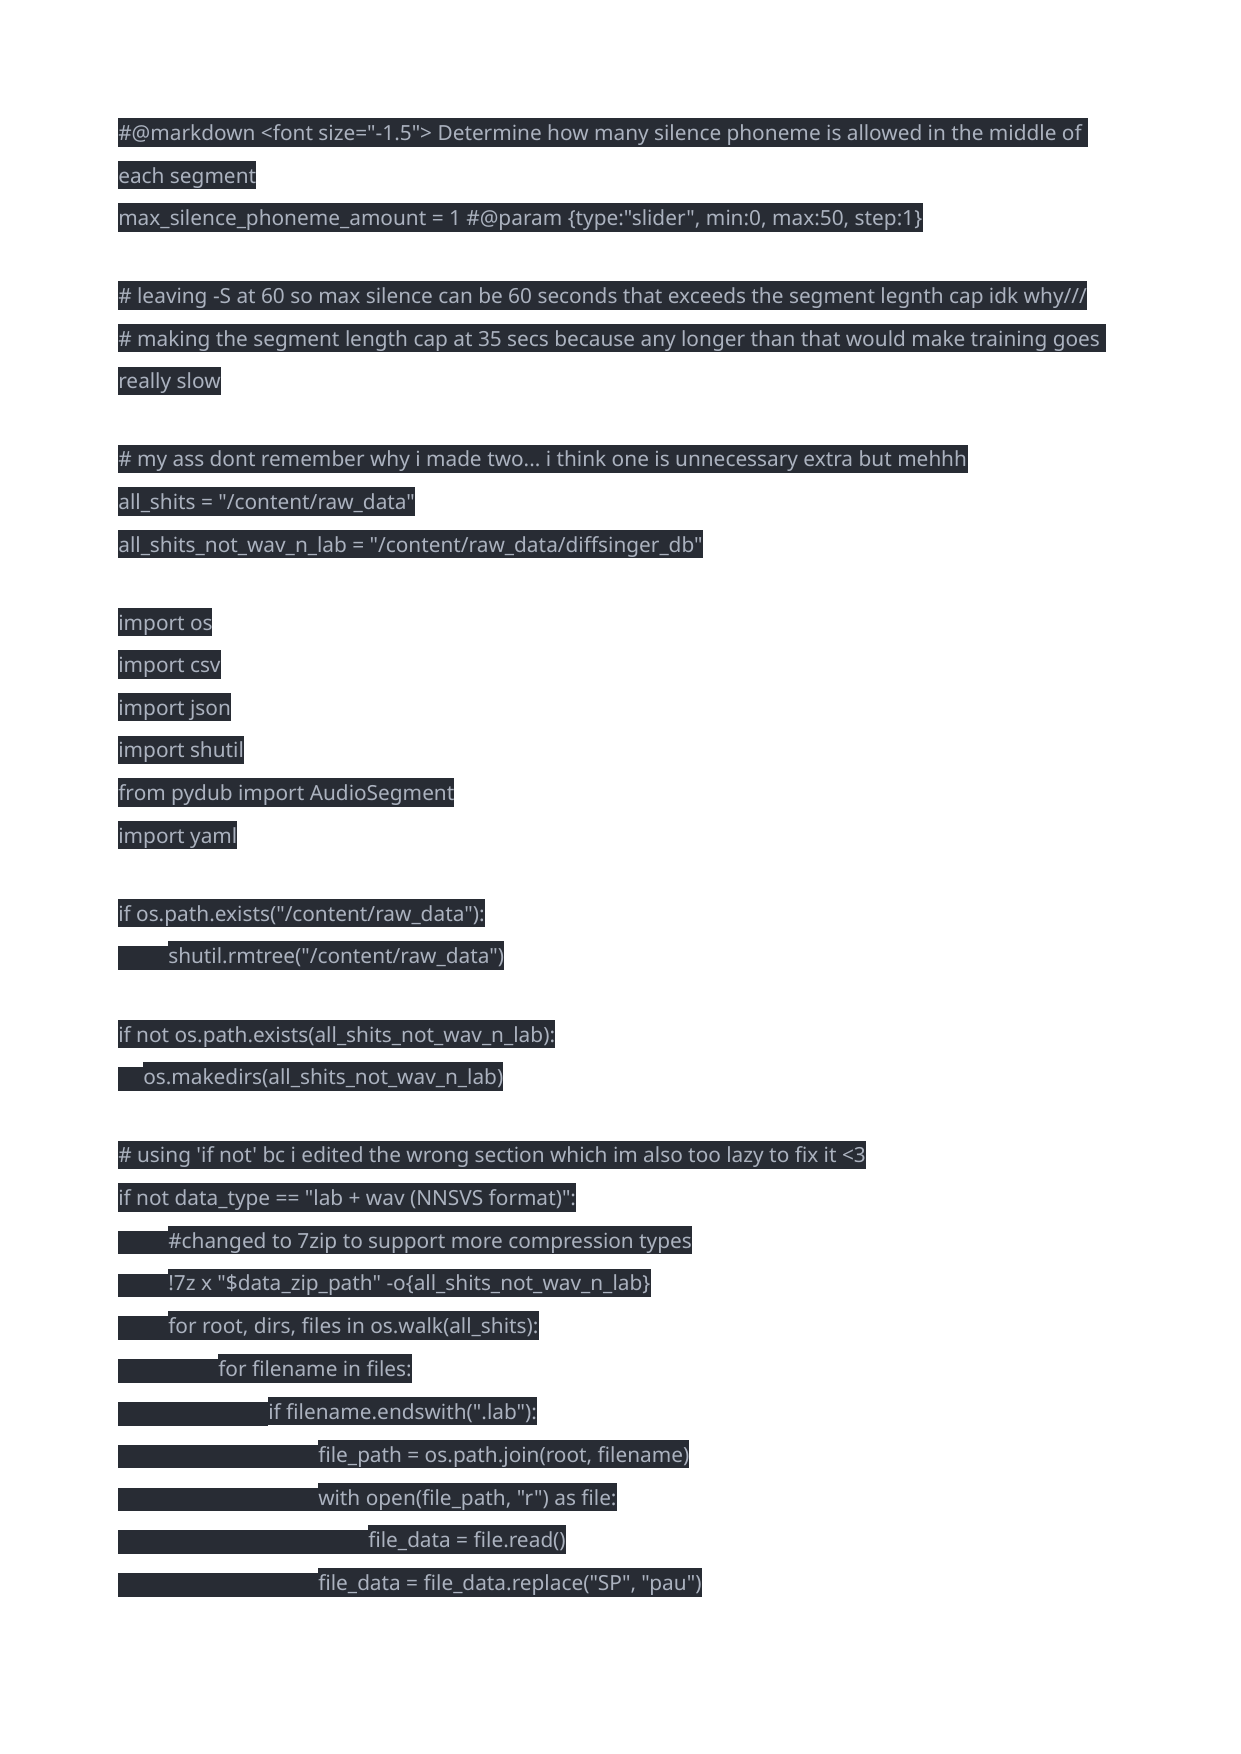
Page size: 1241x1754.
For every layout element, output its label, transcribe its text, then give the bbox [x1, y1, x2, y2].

text if filename.endswith(".lab"): [118, 1397, 1122, 1426]
text if not os.path.exists(all_shits_not_wav_n_lab): [118, 1020, 1122, 1048]
text # my ass dont remember why i made two... i think one is unnecessary extra but mehhh [118, 444, 1122, 473]
text #@markdown <font size="-1.5"> Determine how many silence phoneme is allowed in the middle of each segment [118, 118, 1122, 189]
text import json [118, 693, 1122, 721]
text file_data = file.read() [118, 1525, 1122, 1554]
text # using 'if not' bc i edited the wrong section which im also too lazy to fix it <3 [118, 1141, 1122, 1169]
text os.makedirs(all_shits_not_wav_n_lab) [118, 1062, 1122, 1091]
text import csv [118, 650, 1122, 679]
text #changed to 7zip to support more compression types [118, 1226, 1122, 1254]
text if not data_type == "lab + wav (NNSVS format)": [118, 1183, 1122, 1212]
text # making the segment length cap at 35 secs because any longer than that would make training goes really slow [118, 324, 1122, 395]
text import shutil [118, 736, 1122, 764]
text for root, dirs, files in os.walk(all_shits): [118, 1311, 1122, 1340]
text file_data = file_data.replace("SP", "pau") [118, 1568, 1122, 1597]
text with open(file_path, "r") as file: [118, 1483, 1122, 1511]
text from pydub import AudioSegment [118, 778, 1122, 807]
text all_shits_not_wav_n_lab = "/content/raw_data/diffsinger_db" [118, 530, 1122, 558]
text shutil.rmtree("/content/raw_data") [118, 941, 1122, 970]
text for filename in files: [118, 1354, 1122, 1383]
text file_path = os.path.join(root, filename) [118, 1440, 1122, 1468]
text max_silence_phoneme_amount = 1 #@param {type:"slider", min:0, max:50, step:1} [118, 203, 1122, 232]
text if os.path.exists("/content/raw_data"): [118, 899, 1122, 927]
text all_shits = "/content/raw_data" [118, 487, 1122, 516]
text !7z x "$data_zip_path" -o{all_shits_not_wav_n_lab} [118, 1268, 1122, 1297]
text # leaving -S at 60 so max silence can be 60 seconds that exceeds the segment legnth cap idk why/// [118, 281, 1122, 310]
text import os [118, 608, 1122, 636]
text import yaml [118, 821, 1122, 849]
